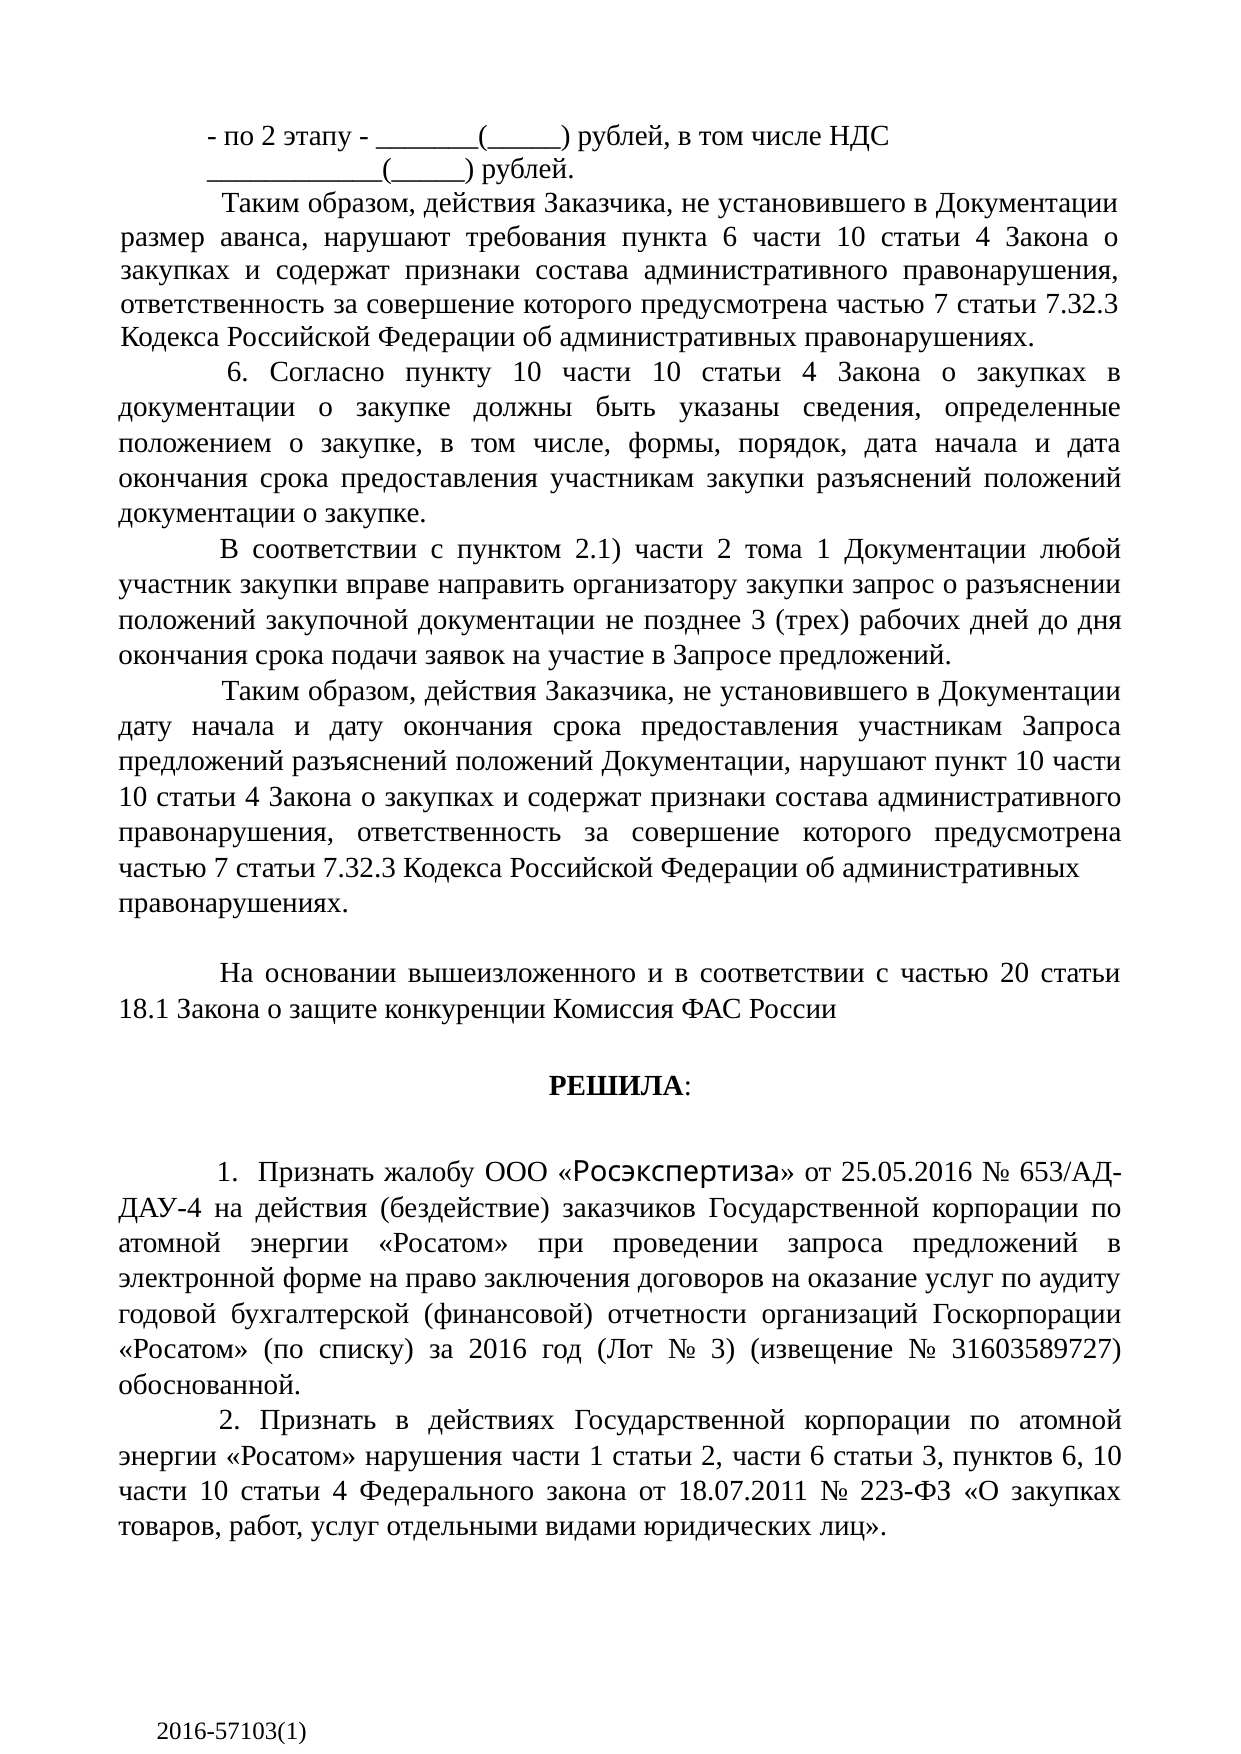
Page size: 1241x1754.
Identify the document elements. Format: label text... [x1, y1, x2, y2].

text 1. Признать жалобу ООО «Росэкспертиза» от 25.05.2016 № 653/АД-ДАУ-4 на действия (бездействие) заказчиков Государственной корпорации по атомной энергии «Росатом» при проведении запроса предложений в электронной форме на право заключения договоров на оказание услуг по аудиту годовой бухгалтерской (финансовой) отчетности организаций Госкорпорации «Росатом» (по списку) за 2016 год (Лот № 3) (извещение № 31603589727) обоснованной. [118, 1153, 1122, 1401]
text правонарушениях. [118, 884, 1122, 919]
text Таким образом, действия Заказчика, не установившего в Документации размер аванса, нарушают требования пункта 6 части 10 статьи 4 Закона о закупках и содержат признаки состава административного правонарушения, ответственность за совершение которого предусмотрена частью 7 статьи 7.32.3 Кодекса Российской Федерации об административных правонарушениях. [120, 185, 1119, 353]
text 6. Согласно пункту 10 части 10 статьи 4 Закона о закупках в документации о закупке должны быть указаны сведения, определенные положением о закупке, в том числе, формы, порядок, дата начала и дата окончания срока предоставления участникам закупки разъяснений положений документации о закупке. [118, 353, 1122, 530]
text 2. Признать в действиях Государственной корпорации по атомной энергии «Росатом» нарушения части 1 статьи 2, части 6 статьи 3, пунктов 6, 10 части 10 статьи 4 Федерального закона от 18.07.2011 № 223-ФЗ «О закупках товаров, работ, услуг отдельными видами юридических лиц». [118, 1401, 1122, 1543]
text - по 2 этапу - _______(_____) рублей, в том числе НДС ____________(_____) рублей. [207, 118, 1119, 185]
list РЕШИЛА: [118, 1068, 1122, 1102]
text В соответствии с пунктом 2.1) части 2 тома 1 Документации любой участник закупки вправе направить организатору закупки запрос о разъяснении положений закупочной документации не позднее 3 (трех) рабочих дней до дня окончания срока подачи заявок на участие в Запросе предложений. [118, 530, 1122, 672]
text Таким образом, действия Заказчика, не установившего в Документации дату начала и дату окончания срока предоставления участникам Запроса предложений разъяснений положений Документации, нарушают пункт 10 части 10 статьи 4 Закона о закупках и содержат признаки состава административного правонарушения, ответственность за совершение которого предусмотрена частью 7 статьи 7.32.3 Кодекса Российской Федерации об административных [118, 672, 1122, 884]
text На основании вышеизложенного и в соответствии с частью 20 статьи 18.1 Закона о защите конкуренции Комиссия ФАС России [118, 955, 1122, 1024]
